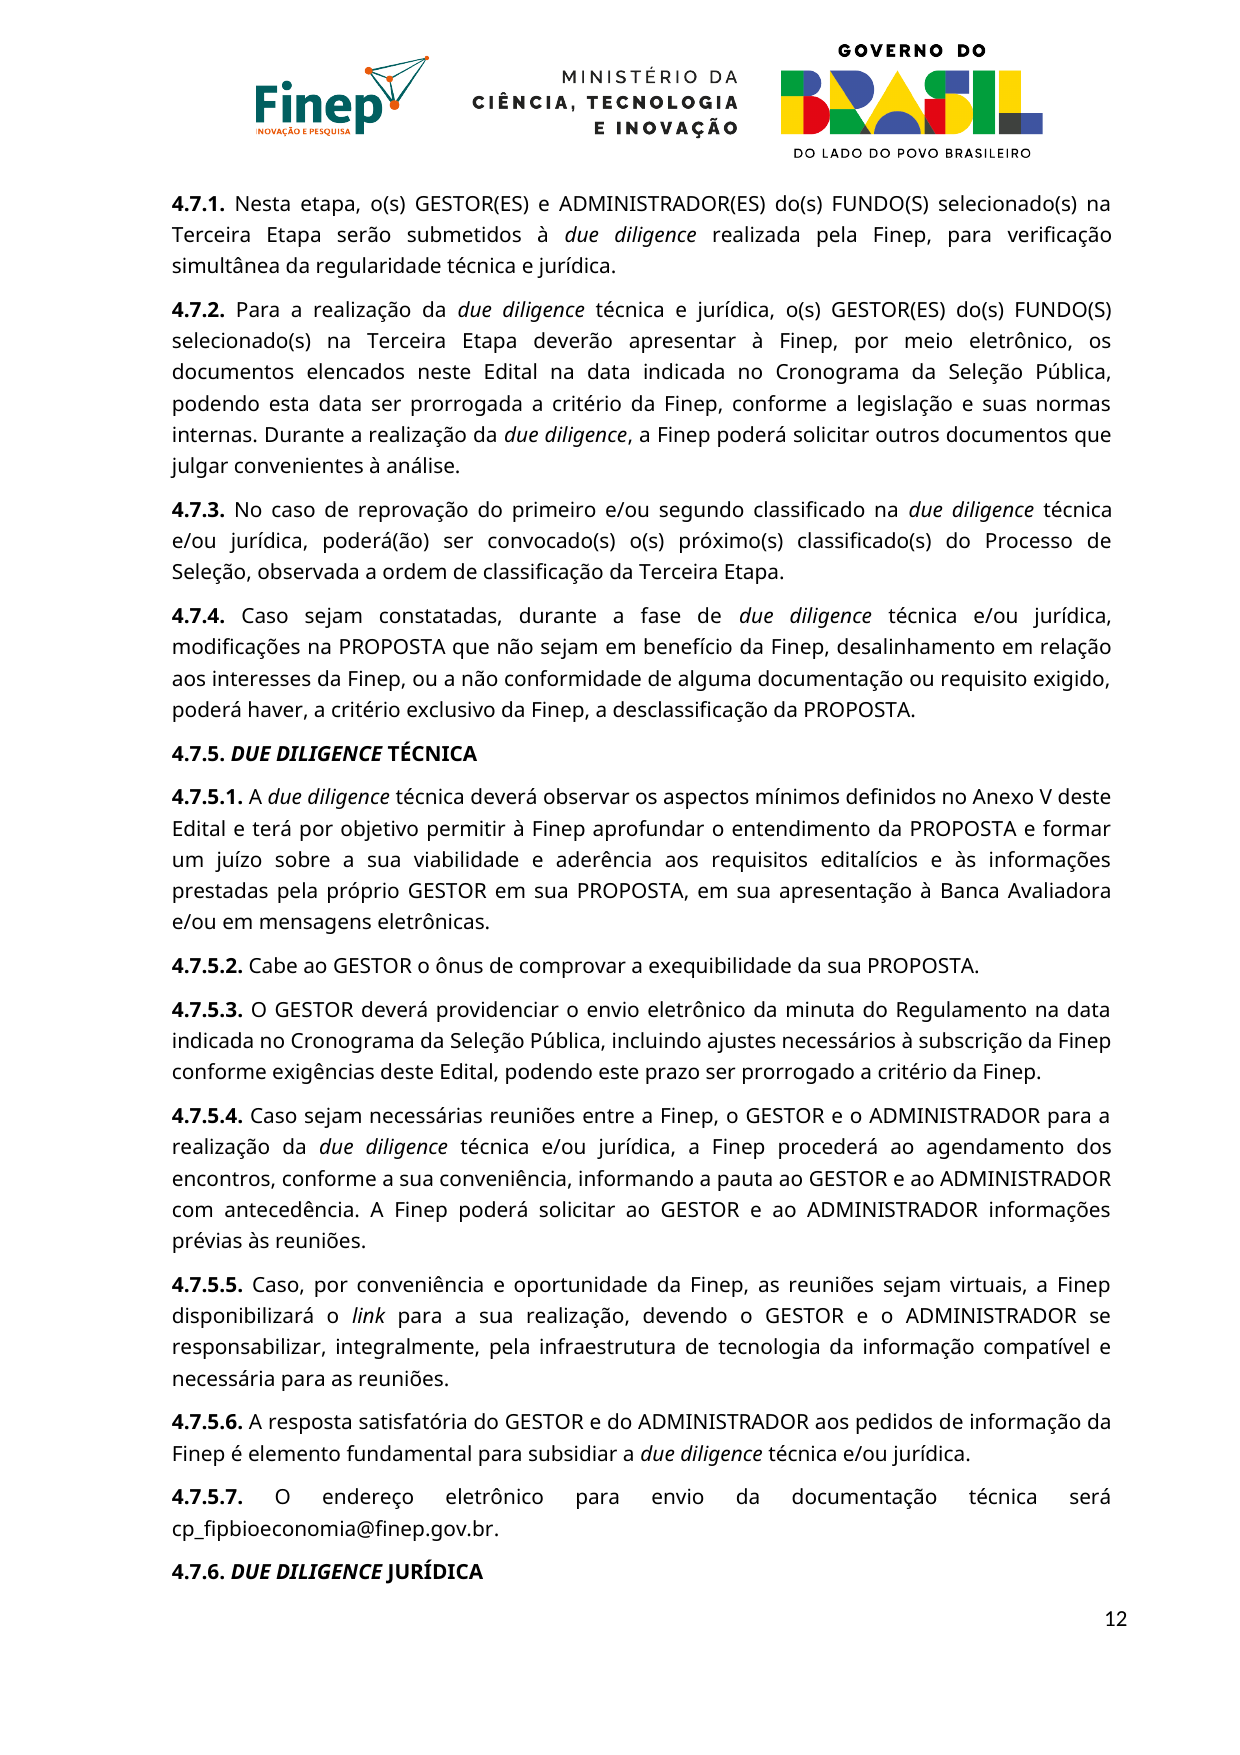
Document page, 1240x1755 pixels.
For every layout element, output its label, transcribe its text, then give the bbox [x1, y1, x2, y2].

text 4.7.4. Caso sejam constatadas, durante a fase de due diligence técnica e/ou jurídica, modificações na PROPOSTA que não sejam em benefício da Finep, desalinhamento em relação aos interesses da Finep, ou a não conformidade de alguma documentação ou requisito exigido, poderá haver, a critério exclusivo da Finep, a desclassificação da PROPOSTA. [172, 598, 1112, 723]
text 4.7.5.4. Caso sejam necessárias reuniões entre a Finep, o GESTOR e o ADMINISTRADOR para a realização da due diligence técnica e/ou jurídica, a Finep procederá ao agendamento dos encontros, conforme a sua conveniência, informando a pauta ao GESTOR e ao ADMINISTRADOR com antecedência. A Finep poderá solicitar ao GESTOR e ao ADMINISTRADOR informações prévias às reuniões. [172, 1098, 1112, 1255]
list 4.7.5.2. Cabe ao GESTOR o ônus de comprovar a exequibilidade da sua PROPOSTA. [172, 948, 1112, 980]
text 4.7.5.3. O GESTOR deverá providenciar o envio eletrônico da minuta do Regulamento na data indicada no Cronograma da Seleção Pública, incluindo ajustes necessários à subscrição da Finep conforme exigências deste Edital, podendo este prazo ser prorrogado a critério da Finep. [172, 992, 1112, 1086]
text 4.7.5.5. Caso, por conveniência e oportunidade da Finep, as reuniões sejam virtuais, a Finep disponibilizará o link para a sua realização, devendo o GESTOR e o ADMINISTRADOR se responsabilizar, integralmente, pela infraestrutura de tecnologia da informação compatível e necessária para as reuniões. [172, 1267, 1112, 1392]
text 4.7.2. Para a realização da due diligence técnica e jurídica, o(s) GESTOR(ES) do(s) FUNDO(S) selecionado(s) na Terceira Etapa deverão apresentar à Finep, por meio eletrônico, os documentos elencados neste Edital na data indicada no Cronograma da Seleção Pública, podendo esta data ser prorrogada a critério da Finep, conforme a legislação e suas normas internas. Durante a realização da due diligence, a Finep poderá solicitar outros documentos que julgar convenientes à análise. [172, 292, 1112, 480]
text 4.7.1. Nesta etapa, o(s) GESTOR(ES) e ADMINISTRADOR(ES) do(s) FUNDO(S) selecionado(s) na Terceira Etapa serão submetidos à due diligence realizada pela Finep, para verificação simultânea da regularidade técnica e jurídica. [172, 186, 1112, 280]
text 4.7.6. DUE DILIGENCE JURÍDICA [172, 1555, 1112, 1586]
text 4.7.5. DUE DILIGENCE TÉCNICA [172, 736, 1112, 767]
text 4.7.5.7. O endereço eletrônico para envio da documentação técnica será cp_fipbioeconomia@finep.gov.br. [172, 1480, 1112, 1542]
text 4.7.5.6. A resposta satisfatória do GESTOR e do ADMINISTRADOR aos pedidos de informação da Finep é elemento fundamental para subsidiar a due diligence técnica e/ou jurídica. [172, 1405, 1112, 1467]
list 4.7.5.1. A due diligence técnica deverá observar os aspectos mínimos definidos no Anexo V deste Edital e terá por objetivo permitir à Finep aprofundar o entendimento da PROPOSTA e formar um juízo sobre a sua viabilidade e aderência aos requisitos editalícios e às informações prestadas pela próprio GESTOR em sua PROPOSTA, em sua apresentação à Banca Avaliadora e/ou em mensagens eletrônicas. [172, 780, 1112, 936]
text 4.7.3. No caso de reprovação do primeiro e/ou segundo classificado na due diligence técnica e/ou jurídica, poderá(ão) ser convocado(s) o(s) próximo(s) classificado(s) do Processo de Seleção, observada a ordem de classificação da Terceira Etapa. [172, 492, 1112, 586]
